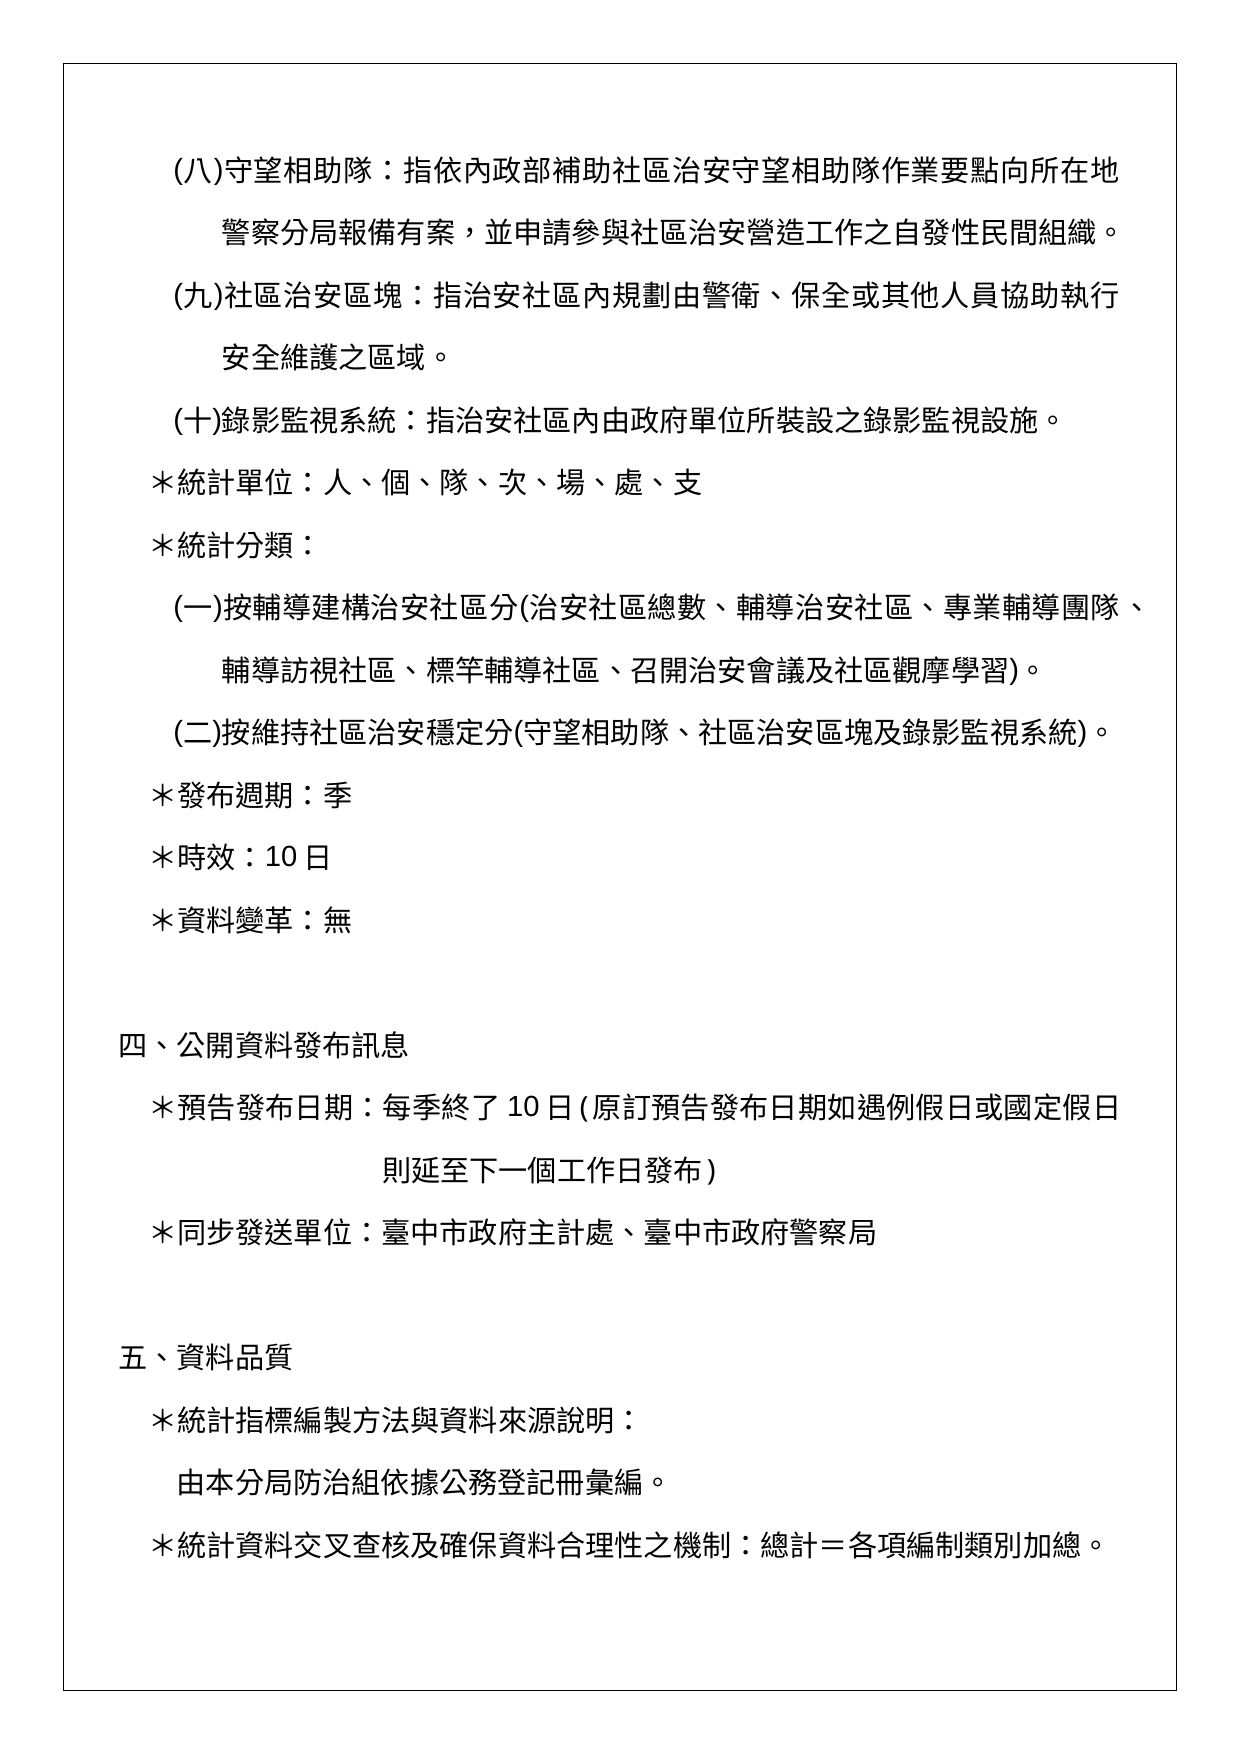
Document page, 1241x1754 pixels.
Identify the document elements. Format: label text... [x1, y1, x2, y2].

text 由本分局防治組依據公務登記冊彙編。 [176, 1439, 1122, 1502]
text (十)錄影監視系統：指治安社區內由政府單位所裝設之錄影監視設施。 [173, 377, 1122, 439]
text ＊預告發布日期：每季終了10日(原訂預告發布日期如遇例假日或國定假日則延至下一個工作日發布) [148, 1064, 1122, 1189]
text (九)社區治安區塊：指治安社區內規劃由警衛、保全或其他人員協助執行安全維護之區域。 [173, 252, 1122, 377]
text ＊統計單位：人、個、隊、次、場、處、支 [148, 439, 1122, 502]
text ＊同步發送單位：臺中市政府主計處、臺中市政府警察局 [148, 1189, 1122, 1252]
text ＊統計分類： [148, 502, 1122, 564]
text ＊資料變革：無 [148, 877, 1122, 939]
text 五、資料品質 [118, 1314, 1122, 1377]
text ＊統計指標編製方法與資料來源說明： [148, 1377, 1122, 1439]
text ＊統計資料交叉查核及確保資料合理性之機制：總計＝各項編制類別加總。 [148, 1502, 1122, 1564]
text ＊時效：10日 [148, 814, 1122, 877]
text (二)按維持社區治安穩定分(守望相助隊、社區治安區塊及錄影監視系統)。 [173, 689, 1122, 752]
text (八)守望相助隊：指依內政部補助社區治安守望相助隊作業要點向所在地警察分局報備有案，並申請參與社區治安營造工作之自發性民間組織。 [173, 127, 1122, 252]
text (一)按輔導建構治安社區分(治安社區總數、輔導治安社區、專業輔導團隊、輔導訪視社區、標竿輔導社區、召開治安會議及社區觀摩學習)。 [173, 564, 1122, 689]
text ＊發布週期：季 [148, 752, 1122, 814]
text 四、公開資料發布訊息 [118, 1002, 1122, 1064]
